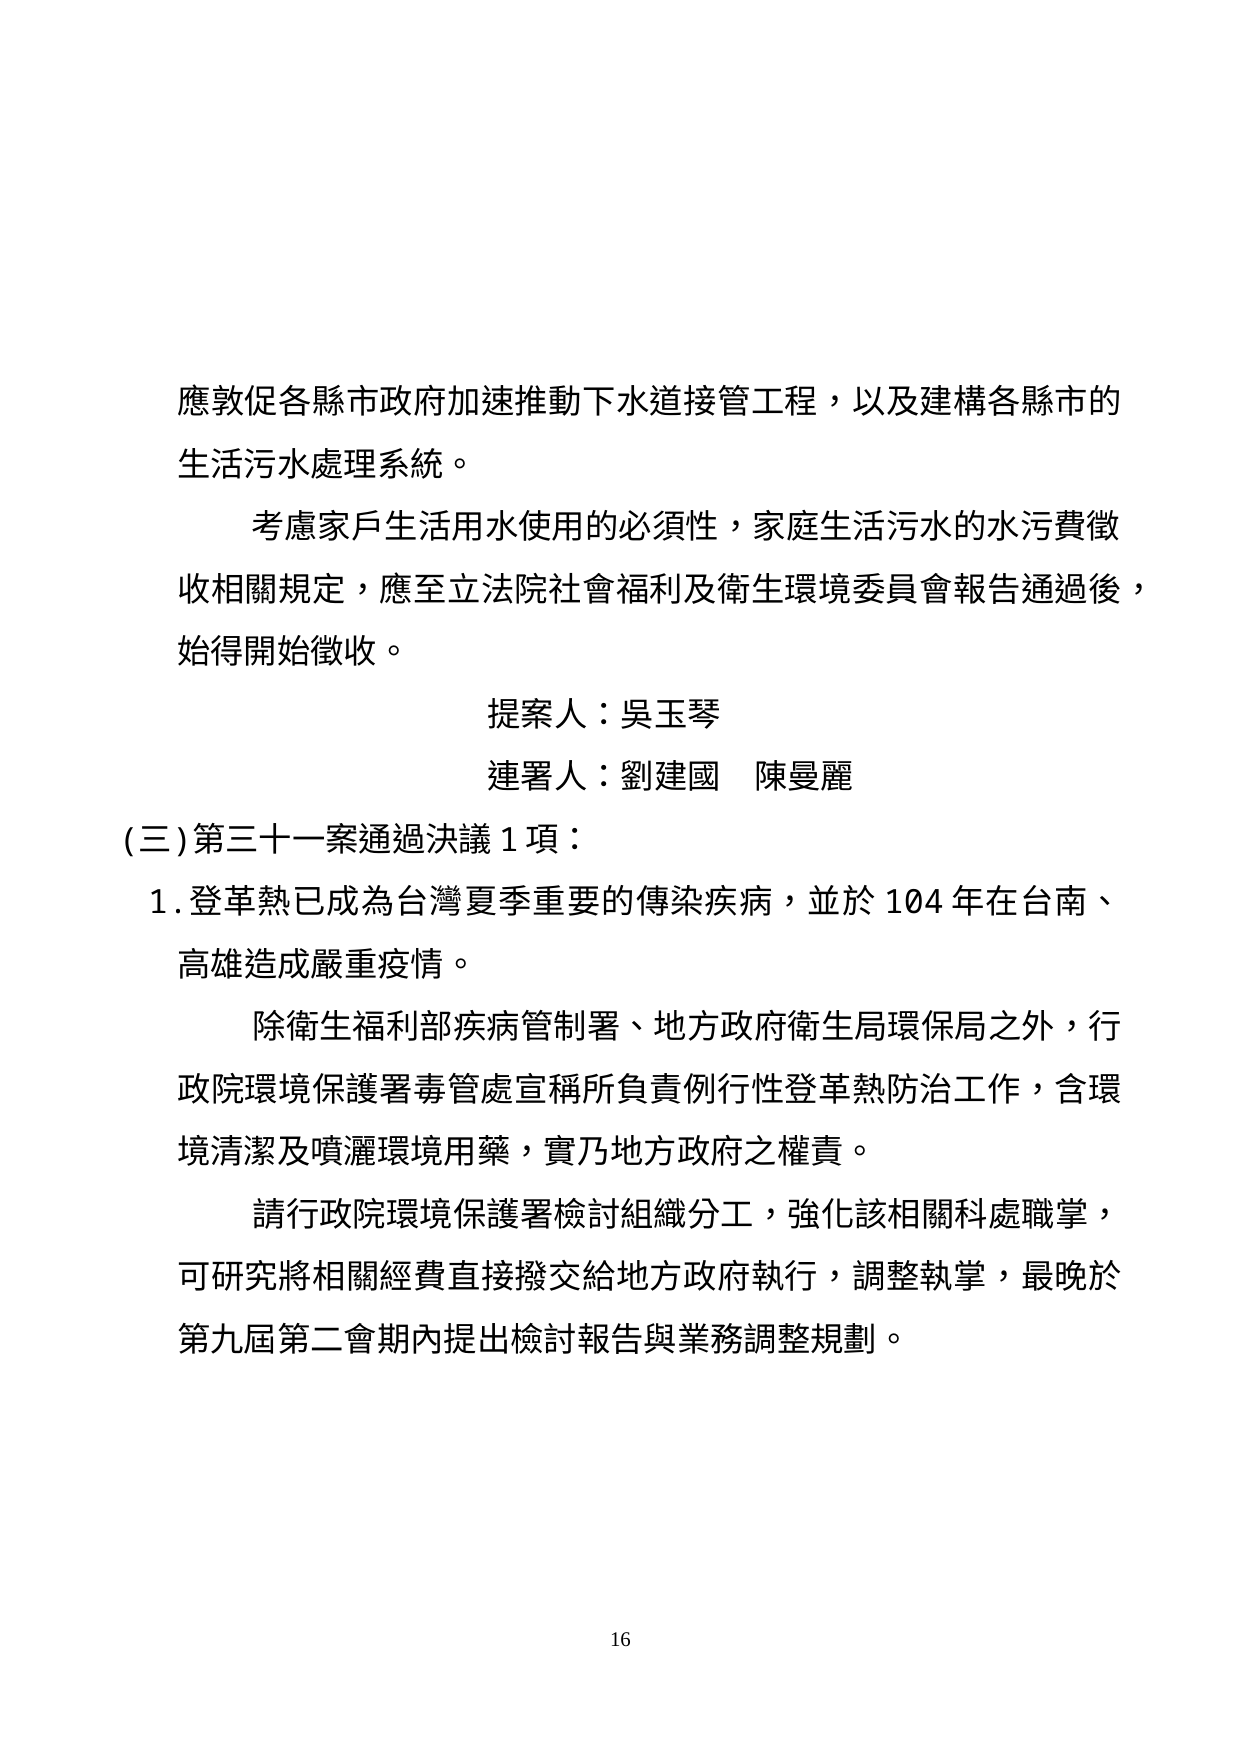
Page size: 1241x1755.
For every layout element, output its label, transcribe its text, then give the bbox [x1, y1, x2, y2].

text 應敦促各縣市政府加速推動下水道接管工程，以及建構各縣市的生活污水處理系統。 [177, 358, 1122, 483]
text 1.登革熱已成為台灣夏季重要的傳染疾病，並於104年在台南、高雄造成嚴重疫情。 [148, 858, 1122, 983]
text 考慮家戶生活用水使用的必須性，家庭生活污水的水污費徵收相關規定，應至立法院社會福利及衛生環境委員會報告通過後，始得開始徵收。 [177, 483, 1122, 670]
text 提案人：吳玉琴 [177, 670, 1122, 733]
text 除衛生福利部疾病管制署、地方政府衛生局環保局之外，行政院環境保護署毒管處宣稱所負責例行性登革熱防治工作，含環境清潔及噴灑環境用藥，實乃地方政府之權責。 [177, 983, 1122, 1170]
text (三)第三十一案通過決議1項： [118, 795, 1122, 858]
text 請行政院環境保護署檢討組織分工，強化該相關科處職掌，可研究將相關經費直接撥交給地方政府執行，調整執掌，最晚於第九屆第二會期內提出檢討報告與業務調整規劃。 [177, 1170, 1122, 1358]
text 連署人：劉建國 陳曼麗 [236, 733, 1122, 795]
